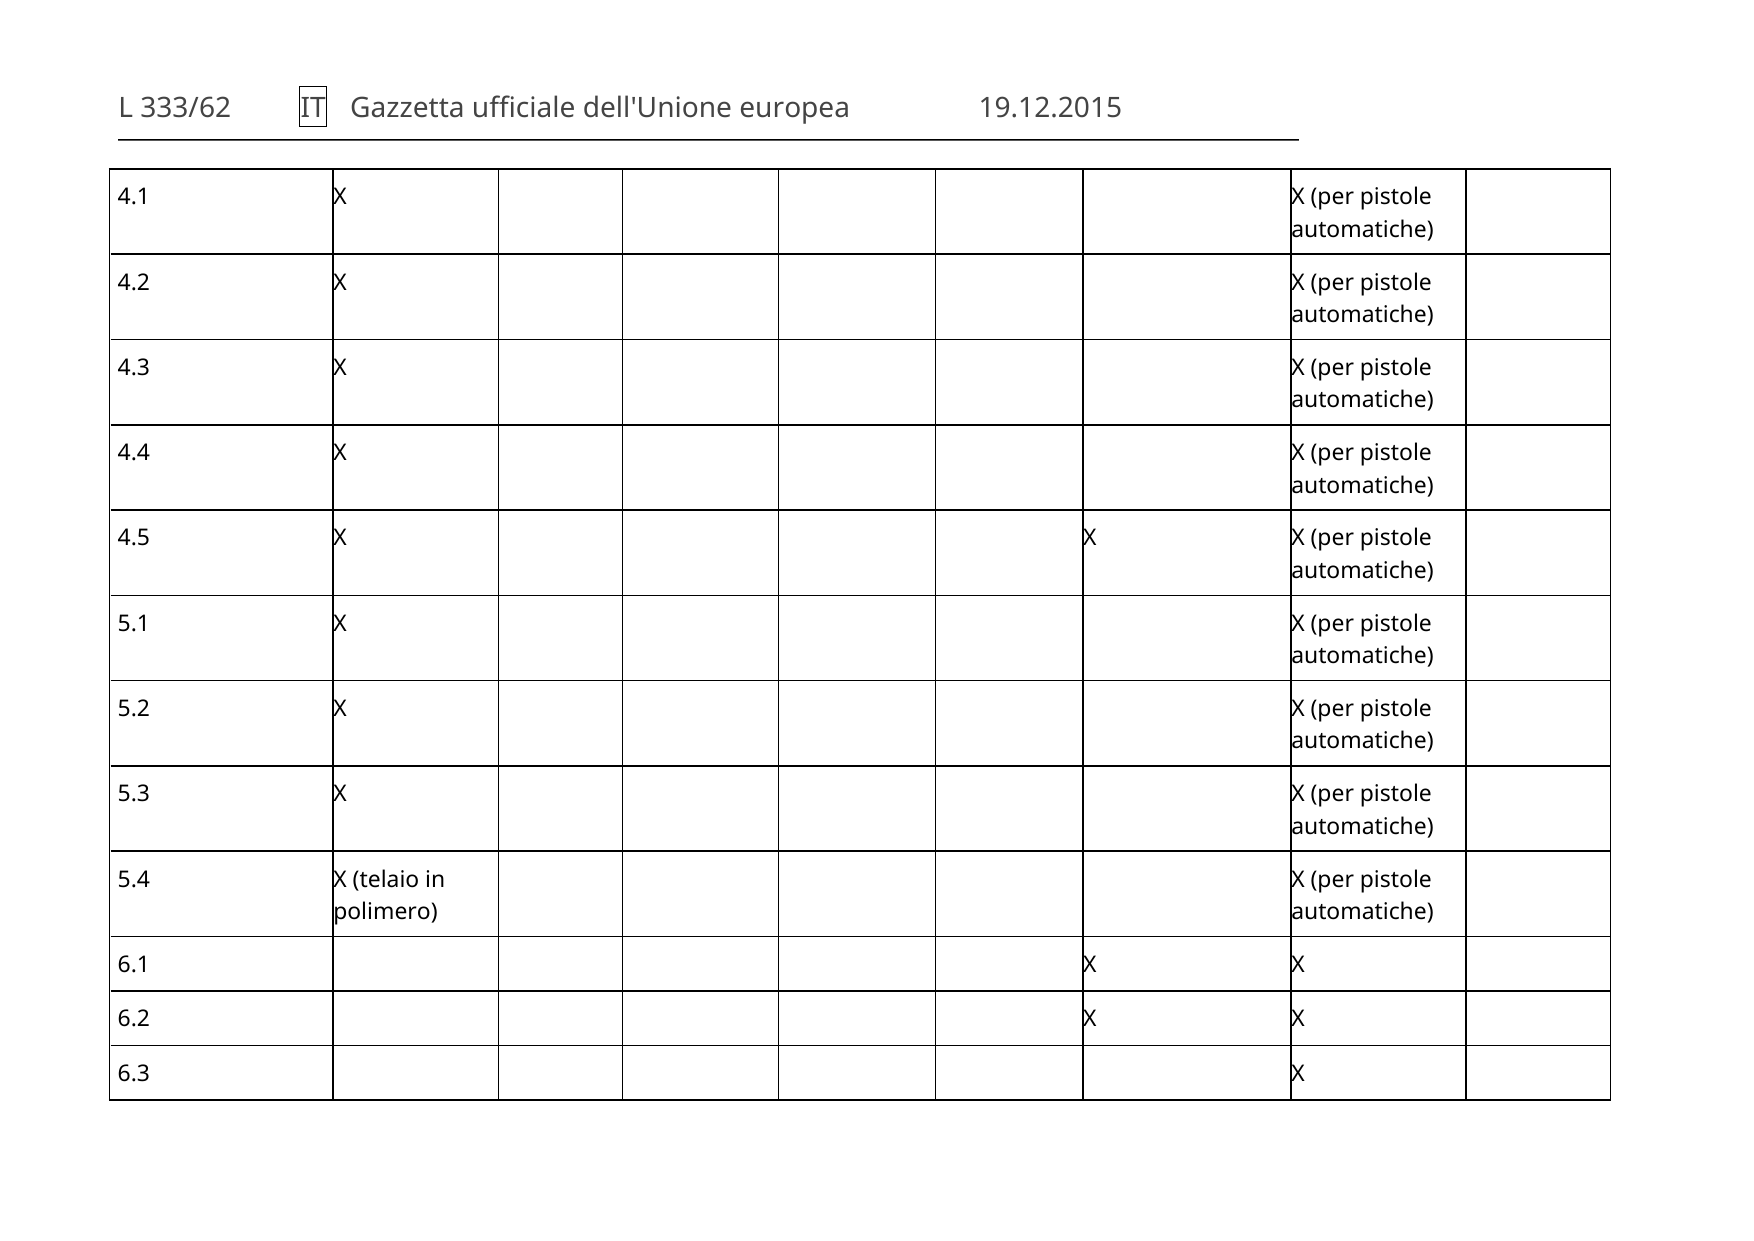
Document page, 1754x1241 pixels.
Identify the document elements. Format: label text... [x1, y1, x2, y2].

table_cell [1084, 340, 1290, 424]
table_cell [1467, 852, 1610, 936]
table_cell [623, 426, 778, 509]
table_cell [936, 596, 1082, 680]
table_cell [1084, 1046, 1290, 1099]
table_cell [499, 992, 622, 1044]
table_cell X (per pistole automatiche) [1292, 852, 1465, 936]
table_cell X [334, 596, 498, 680]
table_cell X (per pistole automatiche) [1292, 596, 1465, 680]
table_cell 4.4 [110, 425, 332, 509]
table_cell [779, 852, 935, 936]
table_cell [936, 767, 1082, 850]
table_cell 4.1 [110, 170, 332, 253]
table_cell [1467, 992, 1610, 1044]
table_cell [499, 511, 622, 594]
table_cell [1467, 596, 1610, 680]
table_cell [1084, 255, 1290, 338]
table_cell X [1292, 937, 1465, 990]
table_cell X (telaio in polimero) [334, 852, 498, 936]
table_cell [779, 511, 935, 594]
table_cell [936, 255, 1082, 338]
table_cell [1467, 681, 1610, 765]
table_cell X [1084, 511, 1290, 594]
table_cell X [334, 426, 498, 509]
table_cell [1084, 767, 1290, 850]
table_cell [623, 852, 778, 936]
table_cell X (per pistole automatiche) [1292, 170, 1465, 253]
table_cell [623, 937, 778, 990]
table_cell X [1084, 992, 1290, 1044]
table_cell [779, 937, 935, 990]
table_cell [499, 767, 622, 850]
table_cell [779, 170, 935, 253]
table_cell [623, 1046, 778, 1099]
table_cell [779, 426, 935, 509]
table_cell [936, 511, 1082, 594]
table_cell [1467, 255, 1610, 338]
table_cell [623, 596, 778, 680]
table_cell [1084, 170, 1290, 253]
table_cell [1467, 340, 1610, 424]
table_cell [1467, 511, 1610, 594]
table_cell [779, 767, 935, 850]
table_cell [1084, 681, 1290, 765]
table_cell [936, 852, 1082, 936]
table_cell [623, 681, 778, 765]
table_cell [499, 1046, 622, 1099]
table_cell [1467, 1046, 1610, 1099]
table_cell [936, 170, 1082, 253]
table_cell 6.1 [110, 937, 332, 990]
table_cell [779, 340, 935, 424]
table_cell X (per pistole automatiche) [1292, 426, 1465, 509]
table_cell [499, 596, 622, 680]
table_cell [1467, 426, 1610, 509]
table_cell X [1084, 937, 1290, 990]
table_cell [623, 767, 778, 850]
table_cell X [334, 255, 498, 338]
table_cell [623, 511, 778, 594]
table_cell 6.3 [110, 1046, 332, 1099]
table_cell X [334, 170, 498, 253]
table_cell X (per pistole automatiche) [1292, 767, 1465, 850]
table_cell 4.3 [110, 340, 332, 424]
table_cell [1467, 767, 1610, 850]
table_cell [1467, 170, 1610, 253]
table_cell [499, 170, 622, 253]
table_cell 5.3 [110, 766, 332, 850]
table_cell X [1292, 992, 1465, 1044]
table_cell [623, 340, 778, 424]
table_cell [936, 992, 1082, 1044]
table_cell [1084, 596, 1290, 680]
table_cell [623, 255, 778, 338]
table_cell [936, 426, 1082, 509]
table_cell X (per pistole automatiche) [1292, 681, 1465, 765]
table_cell [623, 992, 778, 1044]
table_cell [499, 426, 622, 509]
table_cell [779, 596, 935, 680]
table_cell [779, 992, 935, 1044]
table_cell X [334, 511, 498, 594]
table_cell [779, 681, 935, 765]
table_cell [499, 255, 622, 338]
table_cell 5.2 [110, 681, 332, 765]
table_cell X [1292, 1046, 1465, 1099]
table_cell X (per pistole automatiche) [1292, 511, 1465, 594]
table_cell [779, 1046, 935, 1099]
table_cell 4.5 [110, 510, 332, 594]
table_cell [499, 340, 622, 424]
table_cell X (per pistole automatiche) [1292, 340, 1465, 424]
table_cell X [334, 767, 498, 850]
table_cell 5.1 [110, 596, 332, 680]
table_cell X [334, 340, 498, 424]
table_cell [334, 937, 498, 990]
table_cell 5.4 [110, 851, 332, 936]
table_cell 6.2 [110, 991, 332, 1044]
table_cell 4.2 [110, 254, 332, 338]
table_cell [623, 170, 778, 253]
table_cell [499, 681, 622, 765]
table_cell [1084, 426, 1290, 509]
table_cell X [334, 681, 498, 765]
table_cell X (per pistole automatiche) [1292, 255, 1465, 338]
table_cell [936, 681, 1082, 765]
table_cell [936, 1046, 1082, 1099]
table_cell [936, 340, 1082, 424]
table_cell [499, 852, 622, 936]
table_cell [936, 937, 1082, 990]
table_cell [1084, 852, 1290, 936]
table_cell [334, 1046, 498, 1099]
table_cell [334, 992, 498, 1044]
table_cell [779, 255, 935, 338]
table_cell [499, 937, 622, 990]
table_cell [1467, 937, 1610, 990]
